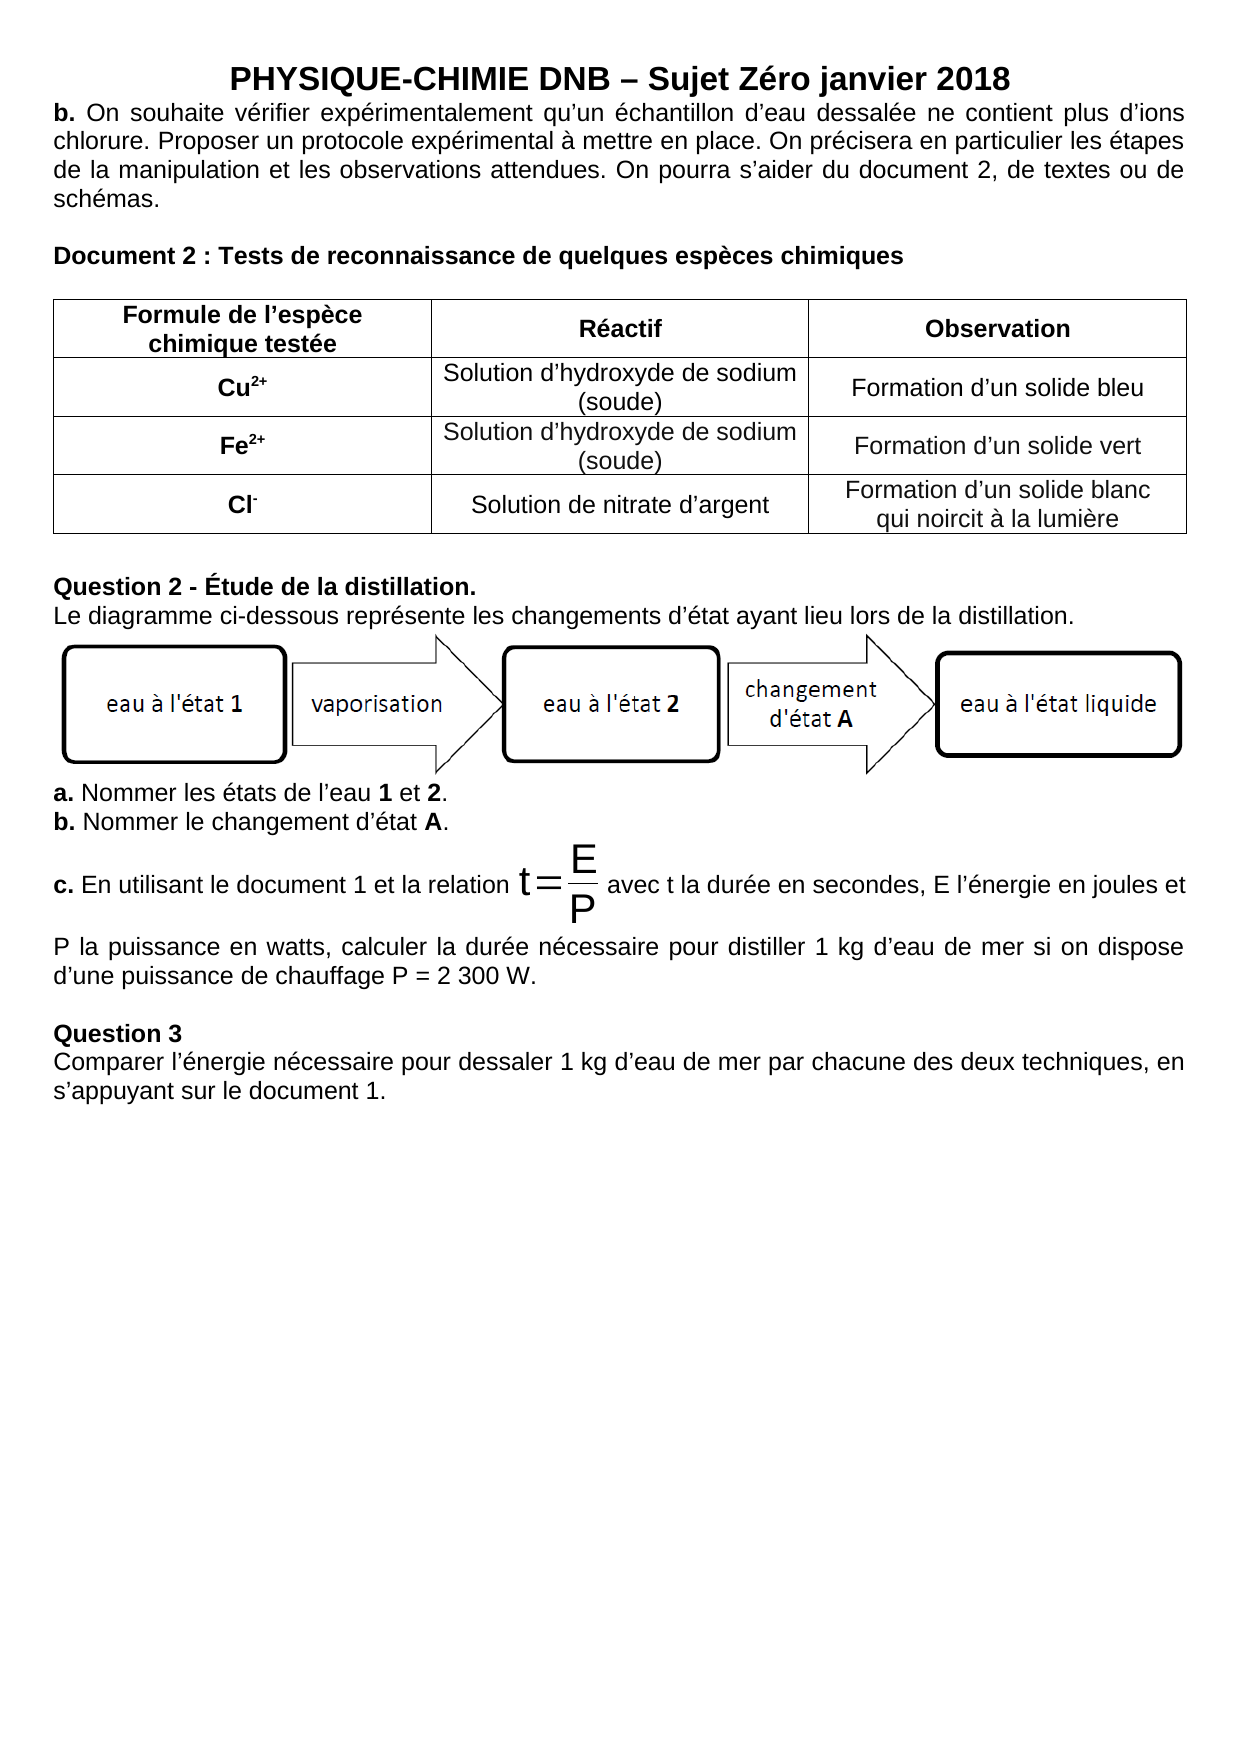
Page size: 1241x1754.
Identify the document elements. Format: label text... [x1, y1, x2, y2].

text a. Nommer les états de l’eau 1 et 2. [53, 779, 1187, 807]
table_cell Cl- [54, 475, 431, 533]
table_cell Formation d’un solide vert [809, 417, 1186, 474]
table_cell Solution de nitrate d’argent [432, 475, 808, 533]
text Question 3 [53, 1018, 1187, 1047]
text b. Nommer le changement d’état A. [53, 807, 1187, 836]
table_cell Formation d’un solide blanc qui noircit à la lumière [809, 475, 1186, 533]
text Question 2 - Étude de la distillation. [53, 572, 1187, 601]
table_header Formule de l’espèce chimique testée [54, 300, 431, 357]
text b. On souhaite vérifier expérimentalement qu’un échantillon d’eau dessalée ne contient plus d’ions chlorure. Proposer un protocole expérimental à mettre en place. On précisera en particulier les étapes de la manipulation et les observations attendues. On pourra s’aider du document 2, de textes ou de schémas. [53, 97, 1187, 212]
table_cell Fe2+ [54, 417, 431, 474]
picture [53, 630, 1188, 779]
table_header Observation [809, 300, 1186, 357]
text Comparer l’énergie nécessaire pour dessaler 1 kg d’eau de mer par chacune des deux techniques, en s’appuyant sur le document 1. [53, 1047, 1187, 1105]
table_cell Cu2+ [54, 358, 431, 416]
text Document 2 : Tests de reconnaissance de quelques espèces chimiques [53, 241, 1187, 270]
text Le diagramme ci-dessous représente les changements d’état ayant lieu lors de la distillation. [53, 601, 1187, 630]
table_header Réactif [432, 300, 808, 357]
table_cell Solution d’hydroxyde de sodium (soude) [432, 417, 808, 474]
text c. En utilisant le document 1 et la relation avec t la durée en secondes, E l’énergie en joules et P la puissance en watts, calculer la durée nécessaire pour distiller 1 kg d’eau de mer si on dispose d’une puissance de chauffage P = 2 300 W. [53, 836, 1187, 990]
table_cell Solution d’hydroxyde de sodium (soude) [432, 358, 808, 416]
table_cell Formation d’un solide bleu [809, 358, 1186, 416]
